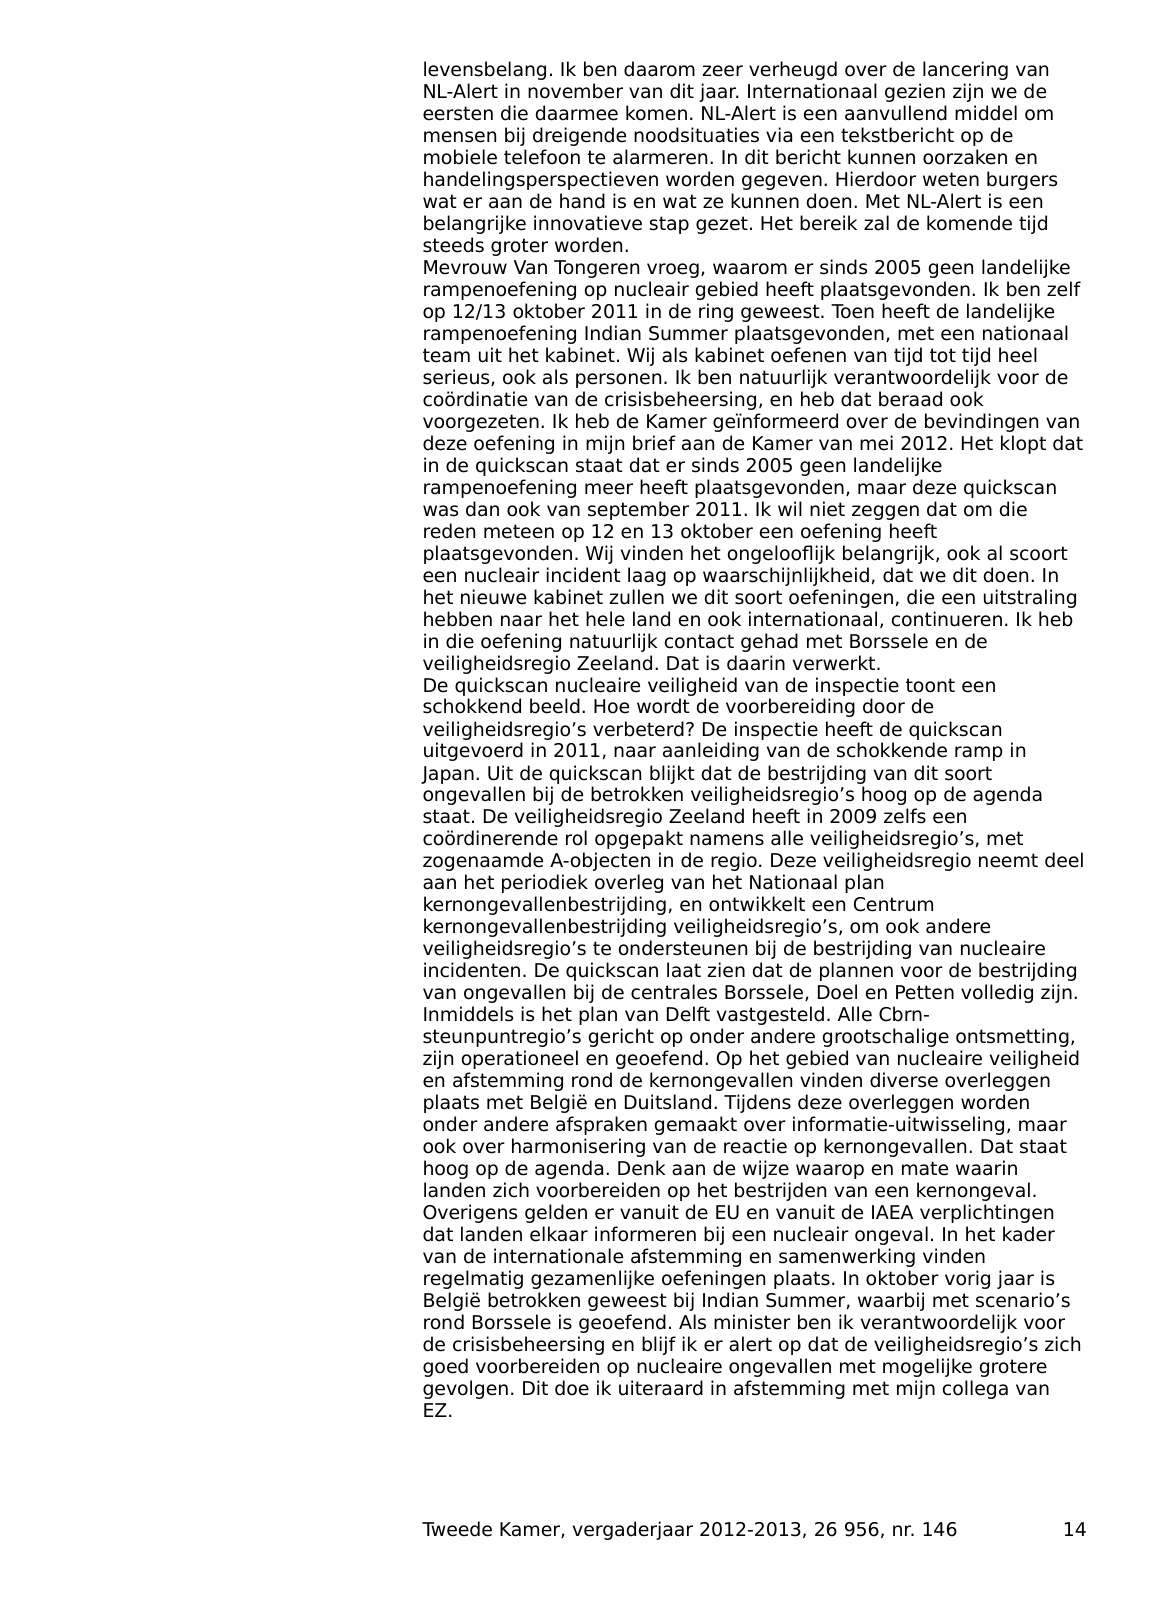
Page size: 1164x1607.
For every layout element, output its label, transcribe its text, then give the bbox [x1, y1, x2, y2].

text levensbelang. Ik ben daarom zeer verheugd over de lancering van NL-Alert in november van dit jaar. Internationaal gezien zijn we de eersten die daarmee komen. NL-Alert is een aanvullend middel om mensen bij dreigende noodsituaties via een tekstbericht op de mobiele telefoon te alarmeren. In dit bericht kunnen oorzaken en handelingsperspectieven worden gegeven. Hierdoor weten burgers wat er aan de hand is en wat ze kunnen doen. Met NL-Alert is een belangrijke innovatieve stap gezet. Het bereik zal de komende tijd steeds groter worden. [422, 59, 1087, 257]
text De quickscan nucleaire veiligheid van de inspectie toont een schokkend beeld. Hoe wordt de voorbereiding door de veiligheidsregio’s verbeterd? De inspectie heeft de quickscan uitgevoerd in 2011, naar aanleiding van de schokkende ramp in Japan. Uit de quickscan blijkt dat de bestrijding van dit soort ongevallen bij de betrokken veiligheidsregio’s hoog op de agenda staat. De veiligheidsregio Zeeland heeft in 2009 zelfs een coördinerende rol opgepakt namens alle veiligheidsregio’s, met zogenaamde A-objecten in de regio. Deze veiligheidsregio neemt deel aan het periodiek overleg van het Nationaal plan kernongevallenbestrijding, en ontwikkelt een Centrum kernongevallenbestrijding veiligheidsregio’s, om ook andere veiligheidsregio’s te ondersteunen bij de bestrijding van nucleaire incidenten. De quickscan laat zien dat de plannen voor de bestrijding van ongevallen bij de centrales Borssele, Doel en Petten volledig zijn. Inmiddels is het plan van Delft vastgesteld. Alle Cbrn-steunpuntregio’s gericht op onder andere grootschalige ontsmetting, zijn operationeel en geoefend. Op het gebied van nucleaire veiligheid en afstemming rond de kernongevallen vinden diverse overleggen plaats met België en Duitsland. Tijdens deze overleggen worden onder andere afspraken gemaakt over informatie-uitwisseling, maar ook over harmonisering van de reactie op kernongevallen. Dat staat hoog op de agenda. Denk aan de wijze waarop en mate waarin landen zich voorbereiden op het bestrijden van een kernongeval. Overigens gelden er vanuit de EU en vanuit de IAEA verplichtingen dat landen elkaar informeren bij een nucleair ongeval. In het kader van de internationale afstemming en samenwerking vinden regelmatig gezamenlijke oefeningen plaats. In oktober vorig jaar is België betrokken geweest bij Indian Summer, waarbij met scenario’s rond Borssele is geoefend. Als minister ben ik verantwoordelijk voor de crisisbeheersing en blijf ik er alert op dat de veiligheidsregio’s zich goed voorbereiden op nucleaire ongevallen met mogelijke grotere gevolgen. Dit doe ik uiteraard in afstemming met mijn collega van EZ. [422, 674, 1087, 1422]
text Mevrouw Van Tongeren vroeg, waarom er sinds 2005 geen landelijke rampenoefening op nucleair gebied heeft plaatsgevonden. Ik ben zelf op 12/13 oktober 2011 in de ring geweest. Toen heeft de landelijke rampenoefening Indian Summer plaatsgevonden, met een nationaal team uit het kabinet. Wij als kabinet oefenen van tijd tot tijd heel serieus, ook als personen. Ik ben natuurlijk verantwoordelijk voor de coördinatie van de crisisbeheersing, en heb dat beraad ook voorgezeten. Ik heb de Kamer geïnformeerd over de bevindingen van deze oefening in mijn brief aan de Kamer van mei 2012. Het klopt dat in de quickscan staat dat er sinds 2005 geen landelijke rampenoefening meer heeft plaatsgevonden, maar deze quickscan was dan ook van september 2011. Ik wil niet zeggen dat om die reden meteen op 12 en 13 oktober een oefening heeft plaatsgevonden. Wij vinden het ongelooflijk belangrijk, ook al scoort een nucleair incident laag op waarschijnlijkheid, dat we dit doen. In het nieuwe kabinet zullen we dit soort oefeningen, die een uitstraling hebben naar het hele land en ook internationaal, continueren. Ik heb in die oefening natuurlijk contact gehad met Borssele en de veiligheidsregio Zeeland. Dat is daarin verwerkt. [422, 257, 1087, 674]
